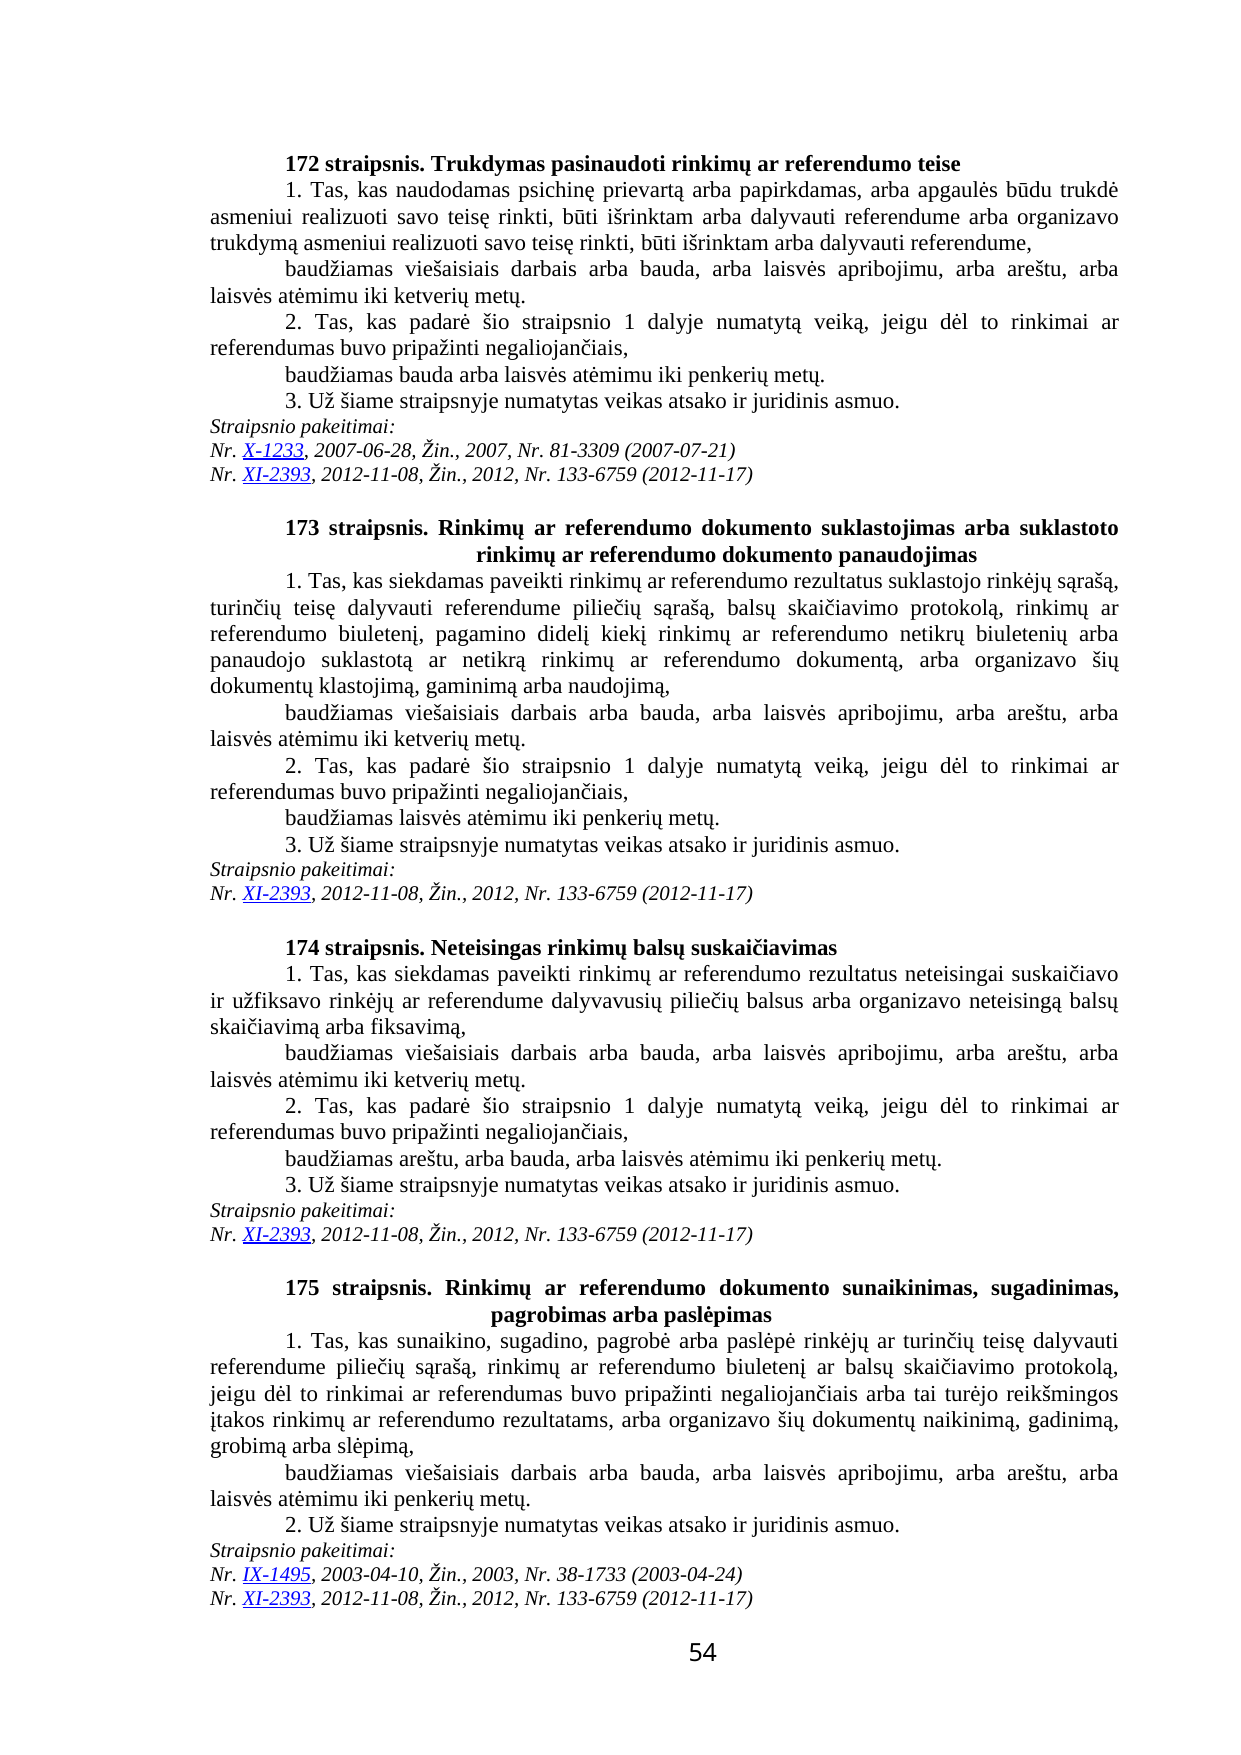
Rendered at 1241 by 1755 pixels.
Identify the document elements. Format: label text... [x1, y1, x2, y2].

text 1. Tas, kas sunaikino, sugadino, pagrobė arba paslėpė rinkėjų ar turinčių teisę dalyvauti referendume piliečių sąrašą, rinkimų ar referendumo biuletenį ar balsų skaičiavimo protokolą, jeigu dėl to rinkimai ar referendumas buvo pripažinti negaliojančiais arba tai turėjo reikšmingos įtakos rinkimų ar referendumo rezultatams, arba organizavo šių dokumentų naikinimą, gadinimą, grobimą arba slėpimą, [210, 1327, 1120, 1459]
text 3. Už šiame straipsnyje numatytas veikas atsako ir juridinis asmuo. [210, 387, 1120, 413]
text 3. Už šiame straipsnyje numatytas veikas atsako ir juridinis asmuo. [210, 1171, 1120, 1197]
text 2. Tas, kas padarė šio straipsnio 1 dalyje numatytą veiką, jeigu dėl to rinkimai ar referendumas buvo pripažinti negaliojančiais, [210, 308, 1120, 361]
text 175 straipsnis. Rinkimų ar referendumo dokumento sunaikinimas, sugadinimas, pagrobimas arba paslėpimas [285, 1274, 1120, 1327]
text Nr. XI-2393, 2012-11-08, Žin., 2012, Nr. 133-6759 (2012-11-17) [210, 881, 1120, 905]
text baudžiamas laisvės atėmimu iki penkerių metų. [210, 804, 1120, 831]
text baudžiamas viešaisiais darbais arba bauda, arba laisvės apribojimu, arba areštu, arba laisvės atėmimu iki ketverių metų. [210, 699, 1120, 752]
text Straipsnio pakeitimai: [210, 857, 1120, 881]
text Straipsnio pakeitimai: [210, 1197, 1120, 1222]
text 2. Tas, kas padarė šio straipsnio 1 dalyje numatytą veiką, jeigu dėl to rinkimai ar referendumas buvo pripažinti negaliojančiais, [210, 752, 1120, 804]
text 3. Už šiame straipsnyje numatytas veikas atsako ir juridinis asmuo. [210, 831, 1120, 857]
text Straipsnio pakeitimai: [210, 1538, 1120, 1562]
text Straipsnio pakeitimai: [210, 413, 1120, 438]
text baudžiamas viešaisiais darbais arba bauda, arba laisvės apribojimu, arba areštu, arba laisvės atėmimu iki ketverių metų. [210, 255, 1120, 308]
text Nr. XI-2393, 2012-11-08, Žin., 2012, Nr. 133-6759 (2012-11-17) [210, 462, 1120, 486]
text baudžiamas viešaisiais darbais arba bauda, arba laisvės apribojimu, arba areštu, arba laisvės atėmimu iki ketverių metų. [210, 1039, 1120, 1092]
text 174 straipsnis. Neteisingas rinkimų balsų suskaičiavimas [210, 934, 1120, 960]
text 2. Už šiame straipsnyje numatytas veikas atsako ir juridinis asmuo. [210, 1512, 1120, 1538]
text baudžiamas areštu, arba bauda, arba laisvės atėmimu iki penkerių metų. [210, 1145, 1120, 1171]
text 2. Tas, kas padarė šio straipsnio 1 dalyje numatytą veiką, jeigu dėl to rinkimai ar referendumas buvo pripažinti negaliojančiais, [210, 1092, 1120, 1145]
text Nr. X-1233, 2007-06-28, Žin., 2007, Nr. 81-3309 (2007-07-21) [210, 438, 1120, 462]
text baudžiamas viešaisiais darbais arba bauda, arba laisvės apribojimu, arba areštu, arba laisvės atėmimu iki penkerių metų. [210, 1459, 1120, 1512]
text 1. Tas, kas siekdamas paveikti rinkimų ar referendumo rezultatus suklastojo rinkėjų sąrašą, turinčių teisę dalyvauti referendume piliečių sąrašą, balsų skaičiavimo protokolą, rinkimų ar referendumo biuletenį, pagamino didelį kiekį rinkimų ar referendumo netikrų biuletenių arba panaudojo suklastotą ar netikrą rinkimų ar referendumo dokumentą, arba organizavo šių dokumentų klastojimą, gaminimą arba naudojimą, [210, 567, 1120, 699]
text Nr. XI-2393, 2012-11-08, Žin., 2012, Nr. 133-6759 (2012-11-17) [210, 1222, 1120, 1246]
text 1. Tas, kas naudodamas psichinę prievartą arba papirkdamas, arba apgaulės būdu trukdė asmeniui realizuoti savo teisę rinkti, būti išrinktam arba dalyvauti referendume arba organizavo trukdymą asmeniui realizuoti savo teisę rinkti, būti išrinktam arba dalyvauti referendume, [210, 176, 1120, 255]
text 172 straipsnis. Trukdymas pasinaudoti rinkimų ar referendumo teise [210, 150, 1120, 176]
text 173 straipsnis. Rinkimų ar referendumo dokumento suklastojimas arba suklastoto rinkimų ar referendumo dokumento panaudojimas [285, 514, 1120, 567]
text baudžiamas bauda arba laisvės atėmimu iki penkerių metų. [210, 361, 1120, 387]
text 1. Tas, kas siekdamas paveikti rinkimų ar referendumo rezultatus neteisingai suskaičiavo ir užfiksavo rinkėjų ar referendume dalyvavusių piliečių balsus arba organizavo neteisingą balsų skaičiavimą arba fiksavimą, [210, 960, 1120, 1039]
text Nr. XI-2393, 2012-11-08, Žin., 2012, Nr. 133-6759 (2012-11-17) [210, 1586, 1120, 1610]
text Nr. IX-1495, 2003-04-10, Žin., 2003, Nr. 38-1733 (2003-04-24) [210, 1562, 1120, 1586]
